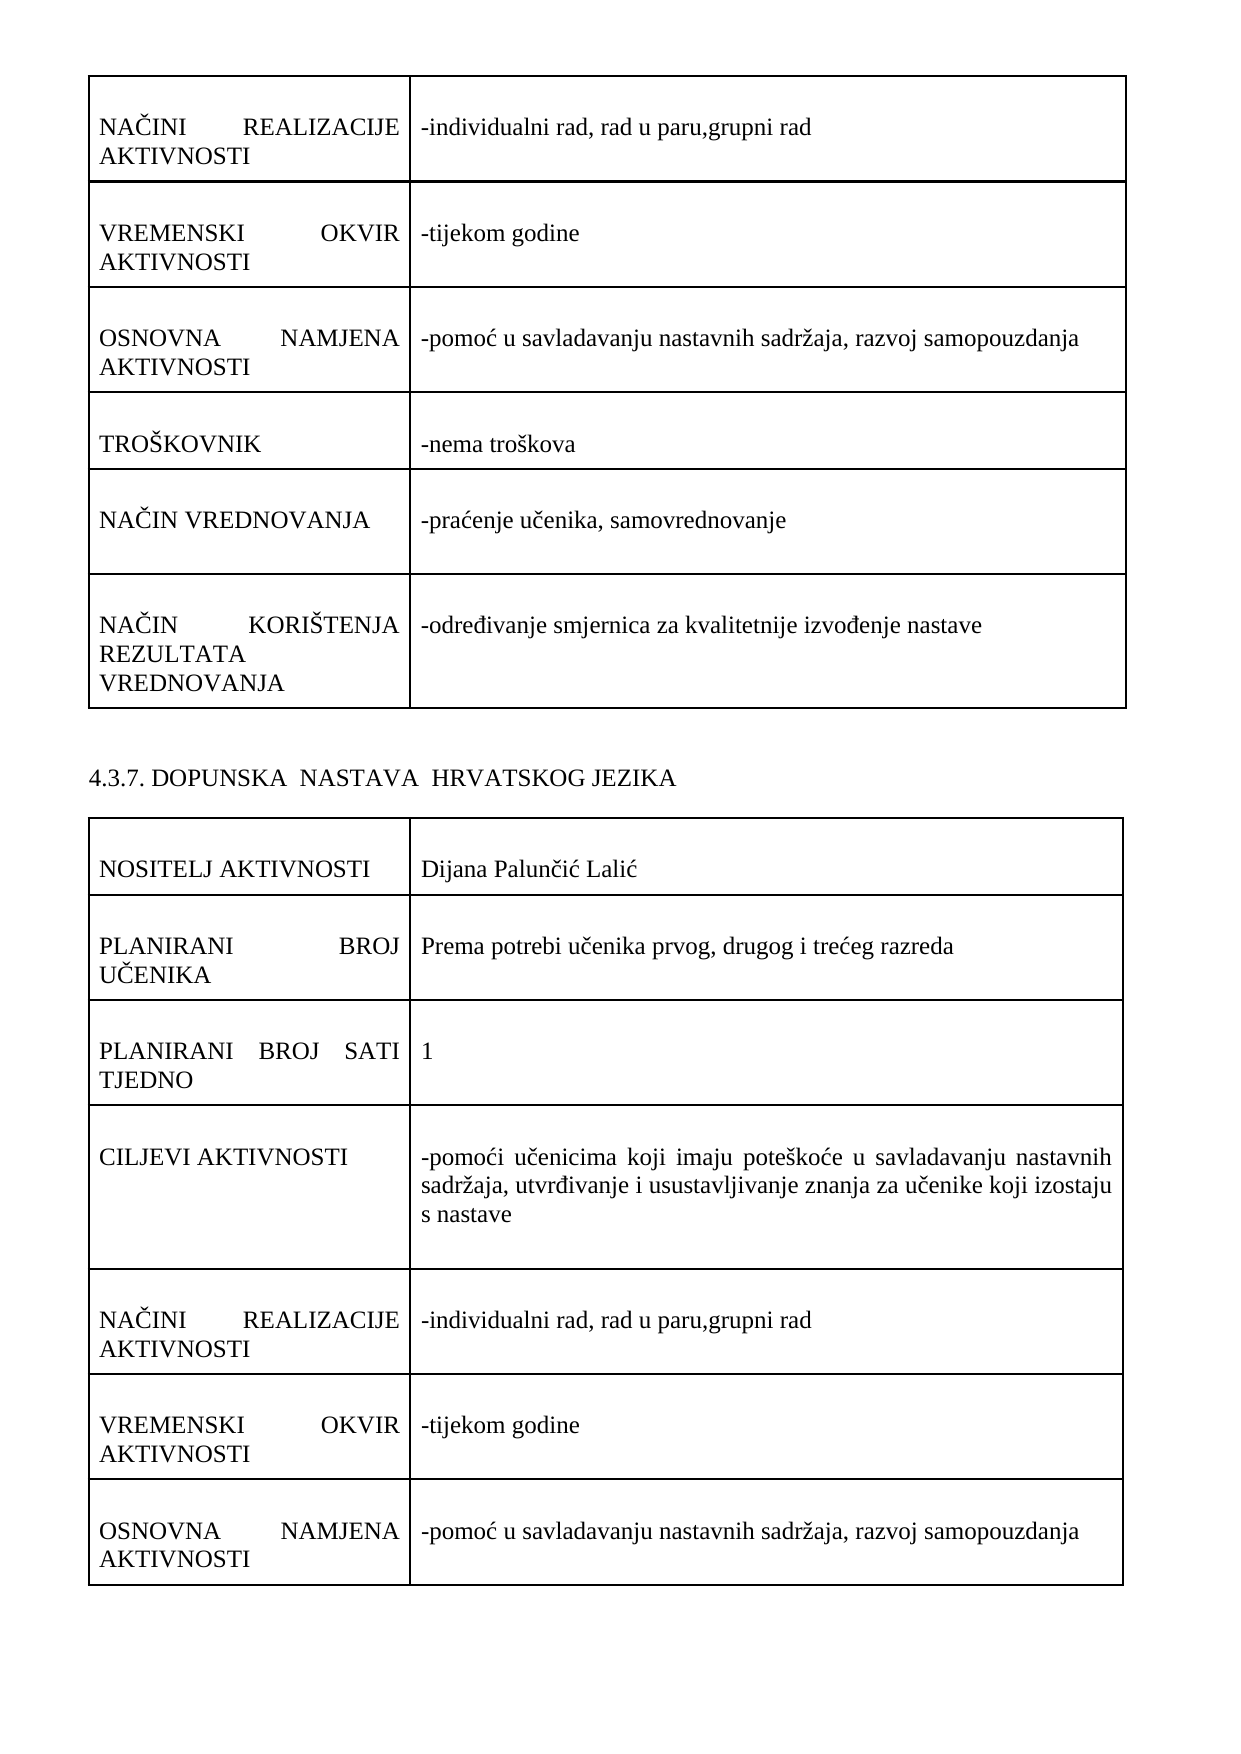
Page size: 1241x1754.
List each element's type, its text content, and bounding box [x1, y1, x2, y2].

table_cell NAČINI REALIZACIJE AKTIVNOSTI [90, 1270, 409, 1373]
table_cell PLANIRANI BROJ UČENIKA [90, 896, 409, 999]
table_cell -pomoći učenicima koji imaju poteškoće u savladavanju nastavnih sadržaja, utvrđivanje i usustavljivanje znanja za učenike koji izostaju s nastave [411, 1106, 1122, 1267]
table_cell -pomoć u savladavanju nastavnih sadržaja, razvoj samopouzdanja [411, 1480, 1122, 1584]
table_cell -individualni rad, rad u paru,grupni rad [411, 77, 1125, 180]
table_cell OSNOVNA NAMJENA AKTIVNOSTI [90, 1480, 409, 1584]
table_cell -tijekom godine [411, 1375, 1122, 1478]
table_cell -pomoć u savladavanju nastavnih sadržaja, razvoj samopouzdanja [411, 288, 1125, 391]
text 4.3.7. DOPUNSKA NASTAVA HRVATSKOG JEZIKA [88, 763, 1090, 792]
table_cell NAČIN KORIŠTENJA REZULTATA VREDNOVANJA [90, 575, 409, 707]
table_cell -nema troškova [411, 393, 1125, 468]
table_cell PLANIRANI BROJ SATI TJEDNO [90, 1001, 409, 1104]
table_cell -praćenje učenika, samovrednovanje [411, 470, 1125, 573]
table_cell -tijekom godine [411, 183, 1125, 286]
table_header NOSITELJ AKTIVNOSTI [90, 819, 409, 893]
table_cell 1 [411, 1001, 1122, 1104]
table_cell OSNOVNA NAMJENA AKTIVNOSTI [90, 288, 409, 391]
table_header Dijana Palunčić Lalić [411, 819, 1122, 893]
table_cell VREMENSKI OKVIR AKTIVNOSTI [90, 1375, 409, 1478]
table_cell -određivanje smjernica za kvalitetnije izvođenje nastave [411, 575, 1125, 707]
table_cell VREMENSKI OKVIR AKTIVNOSTI [90, 183, 409, 286]
table_cell CILJEVI AKTIVNOSTI [90, 1106, 409, 1267]
table_cell NAČINI REALIZACIJE AKTIVNOSTI [90, 77, 409, 180]
table_cell NAČIN VREDNOVANJA [90, 470, 409, 573]
table_cell -individualni rad, rad u paru,grupni rad [411, 1270, 1122, 1373]
table_cell TROŠKOVNIK [90, 393, 409, 468]
table_cell Prema potrebi učenika prvog, drugog i trećeg razreda [411, 896, 1122, 999]
